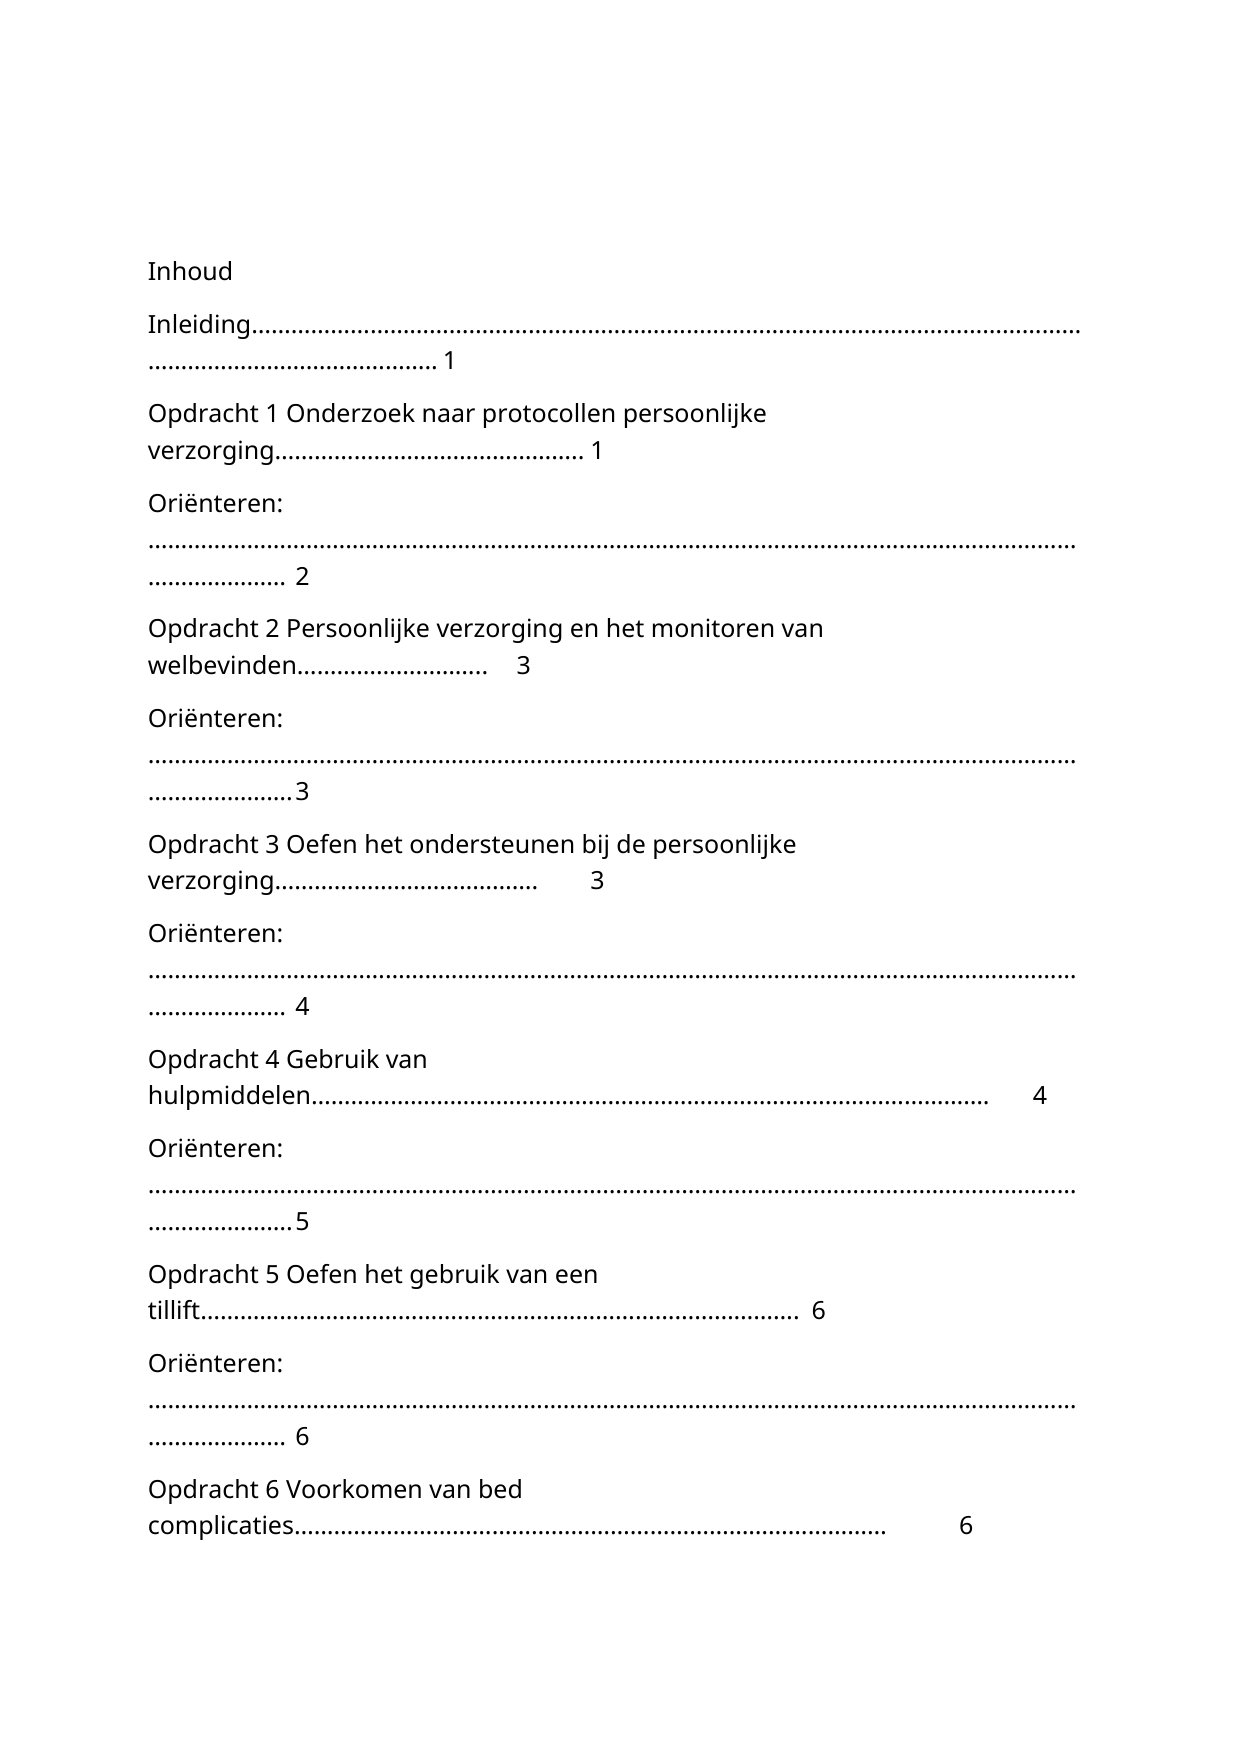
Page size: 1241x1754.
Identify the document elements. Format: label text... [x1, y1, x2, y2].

text Opdracht 4 Gebruik van hulpmiddelen…………………………………………………………………………………………. 4 [148, 1041, 1093, 1112]
text Oriënteren:………………………………………………………………………………………………………………………………………………. 5 [148, 1131, 1093, 1237]
text Opdracht 2 Persoonlijke verzorging en het monitoren van welbevinden……………………….. 3 [148, 611, 1093, 682]
text Inleiding…………………………………………………………………………………………………………………………………………………….. 1 [148, 307, 1093, 377]
text Oriënteren:……………………………………………………………………………………………………………………………………………… 2 [148, 485, 1093, 592]
text Opdracht 1 Onderzoek naar protocollen persoonlijke verzorging……………………………………….. 1 [148, 396, 1093, 466]
text Opdracht 6 Voorkomen van bed complicaties……………………………………………………………………………… 6 [148, 1472, 1093, 1542]
text Opdracht 3 Oefen het ondersteunen bij de persoonlijke verzorging…………………………………. 3 [148, 826, 1093, 897]
text Inhoud [148, 254, 1093, 288]
text Oriënteren:………………………………………………………………………………………………………………………………………………. 3 [148, 701, 1093, 807]
text Oriënteren:……………………………………………………………………………………………………………………………………………… 4 [148, 916, 1093, 1022]
text Opdracht 5 Oefen het gebruik van een tillift………………………………………………………………………………. 6 [148, 1256, 1093, 1327]
text Oriënteren:……………………………………………………………………………………………………………………………………………… 6 [148, 1346, 1093, 1453]
